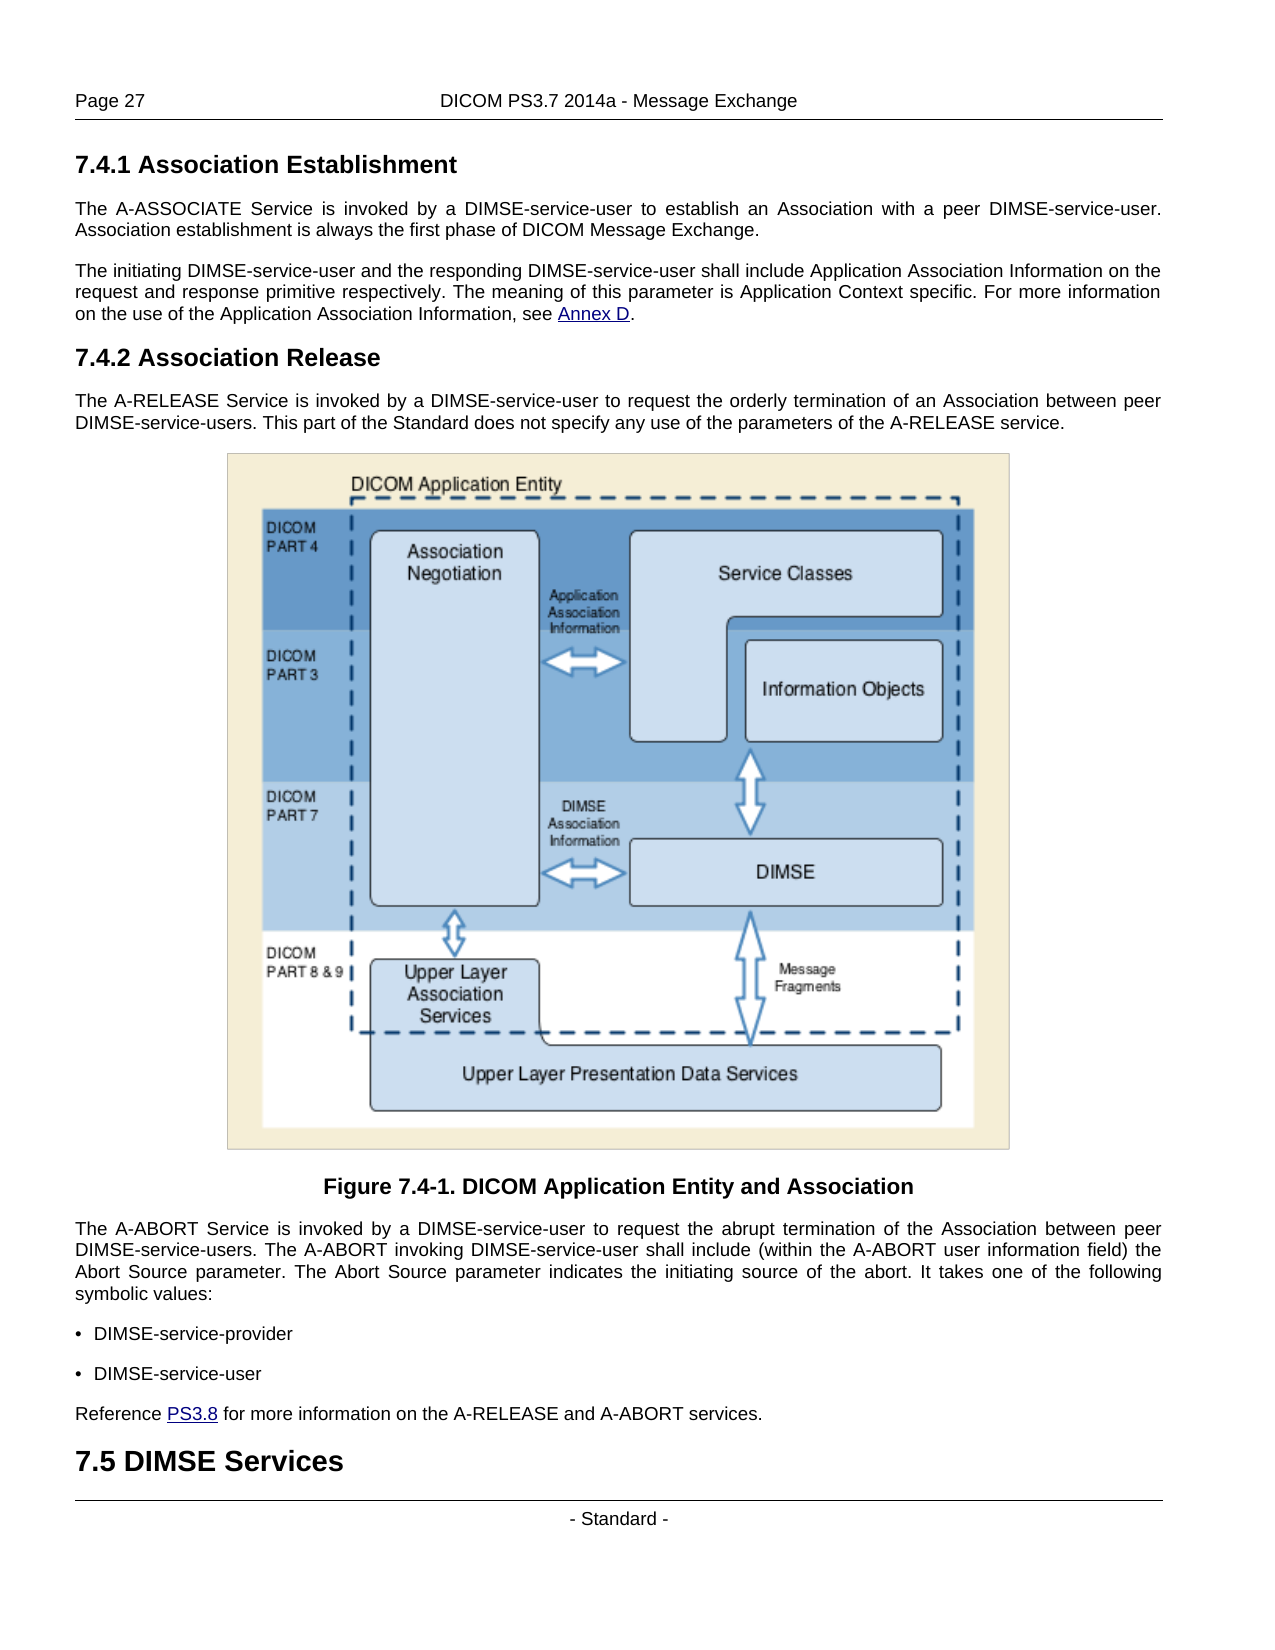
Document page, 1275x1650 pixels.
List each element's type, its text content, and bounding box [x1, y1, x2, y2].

picture [226, 452, 1011, 1151]
text 7.4.2 Association Release [75, 343, 1162, 372]
text Reference PS3.8 for more information on the A-RELEASE and A-ABORT services. [75, 1403, 1162, 1425]
text The initiating DIMSE-service-user and the responding DIMSE-service-user shall include Application Association Information on the request and response primitive respectively. The meaning of this parameter is Application Context specific. For more information on the use of the Application Association Information, see Annex D. [75, 259, 1162, 324]
text The A-ABORT Service is invoked by a DIMSE-service-user to request the abrupt termination of the Association between peer DIMSE-service-users. The A-ABORT invoking DIMSE-service-user shall include (within the A-ABORT user information field) the Abort Source parameter. The Abort Source parameter indicates the initiating source of the abort. It takes one of the following symbolic values: [75, 1218, 1162, 1304]
text 7.4.1 Association Establishment [75, 150, 1162, 179]
text Figure 7.4-1. DICOM Application Entity and Association [75, 1173, 1162, 1199]
text The A-ASSOCIATE Service is invoked by a DIMSE-service-user to establish an Association with a peer DIMSE-service-user. Association establishment is always the first phase of DICOM Message Exchange. [75, 197, 1162, 241]
list DIMSE-service-provider [75, 1323, 1162, 1344]
text The A-RELEASE Service is invoked by a DIMSE-service-user to request the orderly termination of an Association between peer DIMSE-service-users. This part of the Standard does not specify any use of the parameters of the A-RELEASE service. [75, 390, 1162, 433]
text 7.5 DIMSE Services [75, 1443, 1162, 1477]
list DIMSE-service-user [75, 1363, 1162, 1384]
